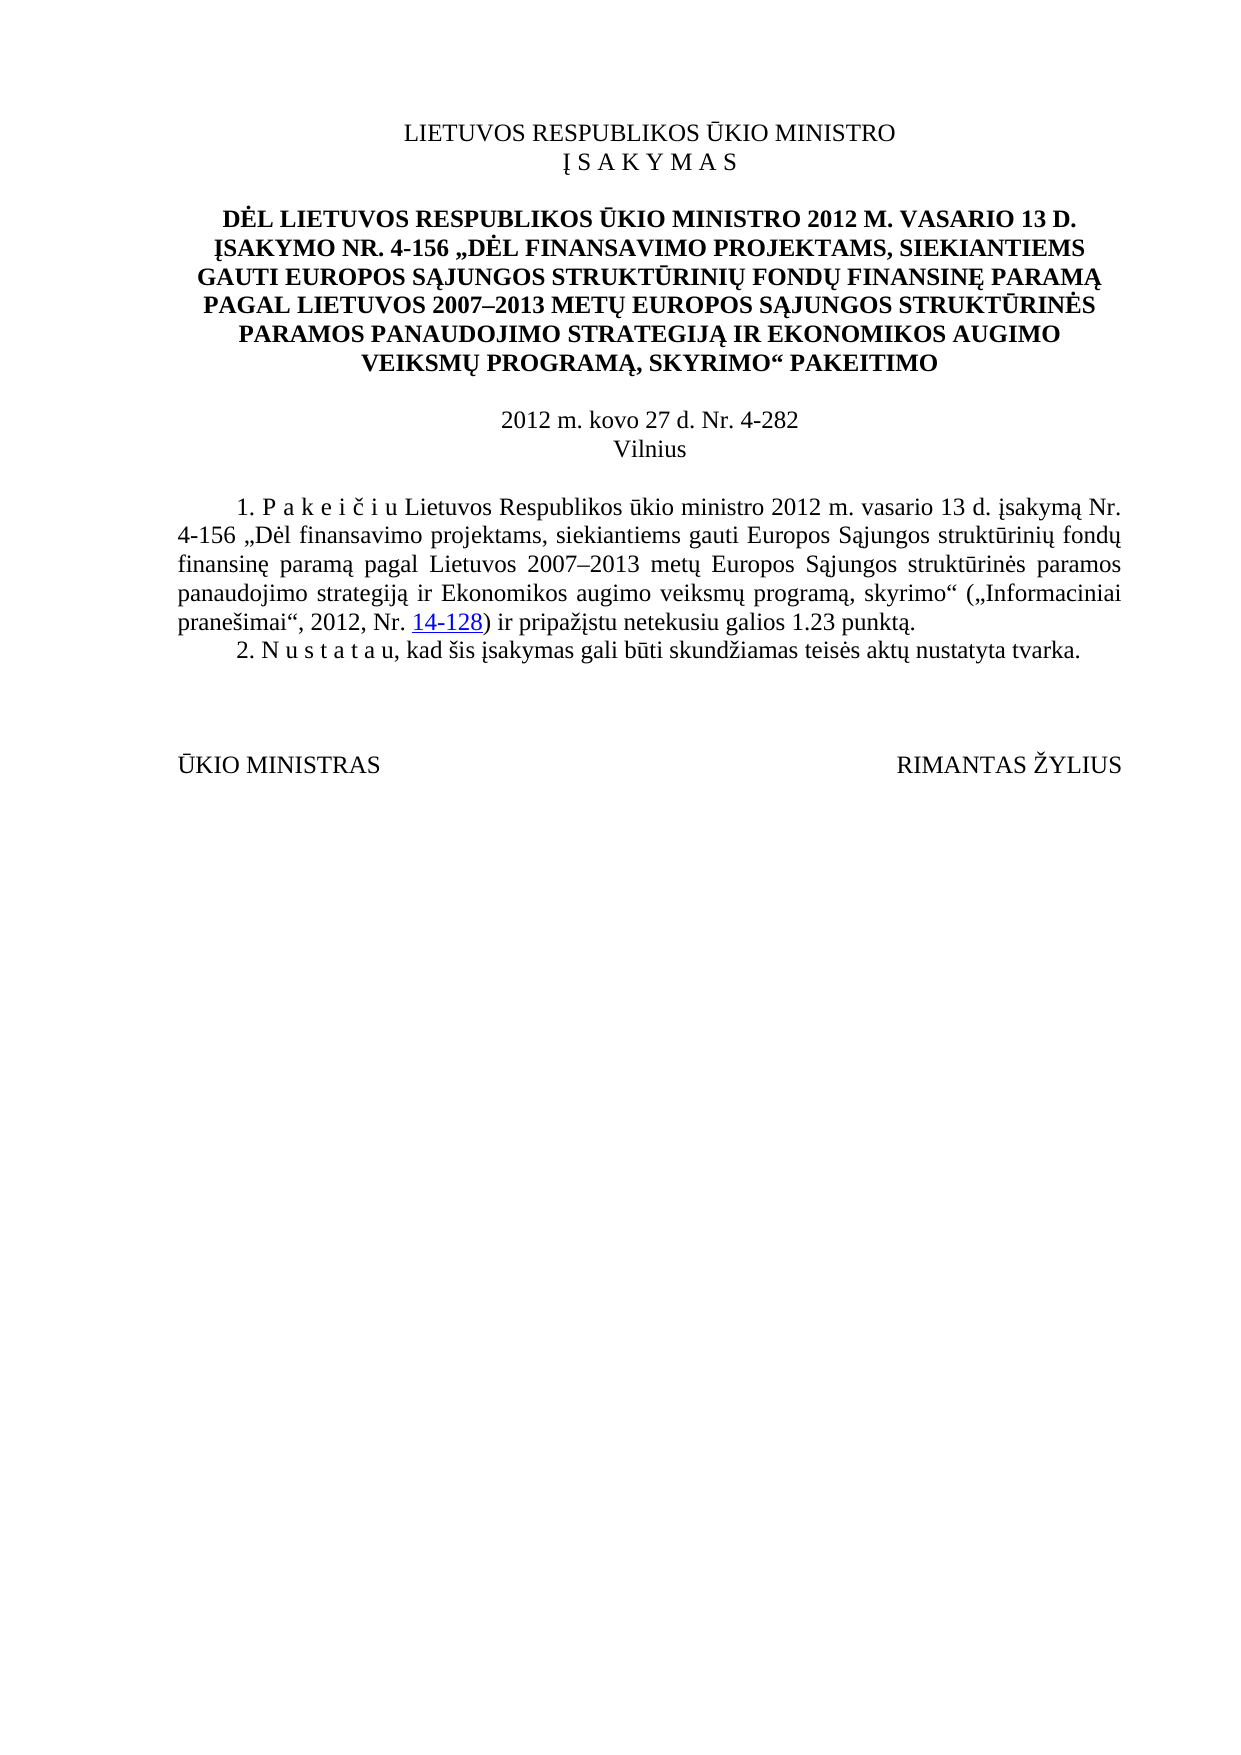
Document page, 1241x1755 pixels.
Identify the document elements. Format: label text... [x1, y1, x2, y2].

text 1. P a k e i č i u Lietuvos Respublikos ūkio ministro 2012 m. vasario 13 d. įsakymą Nr. 4-156 „Dėl finansavimo projektams, siekiantiems gauti Europos Sąjungos struktūrinių fondų finansinę paramą pagal Lietuvos 2007–2013 metų Europos Sąjungos struktūrinės paramos panaudojimo strategiją ir Ekonomikos augimo veiksmų programą, skyrimo“ („Informaciniai pranešimai“, 2012, Nr. 14-128) ir pripažįstu netekusiu galios 1.23 punktą. [177, 492, 1122, 636]
text Į S A K Y M A S [177, 147, 1122, 176]
text Ūkio ministras Rimantas Žylius [177, 751, 1122, 779]
text Vilnius [177, 434, 1122, 463]
text 2012 m. kovo 27 d. Nr. 4-282 [177, 406, 1122, 434]
text LIETUVOS RESPUBLIKOS ŪKIO MINISTRO [177, 118, 1122, 147]
text 2. N u s t a t a u, kad šis įsakymas gali būti skundžiamas teisės aktų nustatyta tvarka. [177, 636, 1122, 664]
text DĖL LIETUVOS RESPUBLIKOS ŪKIO MINISTRO 2012 M. VASARIO 13 D. ĮSAKYMO NR. 4-156 „DĖL FINANSAVIMO PROJEKTAMS, SIEKIANTIEMS GAUTI EUROPOS SĄJUNGOS STRUKTŪRINIŲ FONDŲ FINANSINĘ PARAMĄ PAGAL LIETUVOS 2007–2013 METŲ EUROPOS SĄJUNGOS STRUKTŪRINĖS PARAMOS PANAUDOJIMO STRATEGIJĄ IR EKONOMIKOS AUGIMO VEIKSMŲ PROGRAMĄ, SKYRIMO“ PAKEITIMO [177, 204, 1122, 377]
